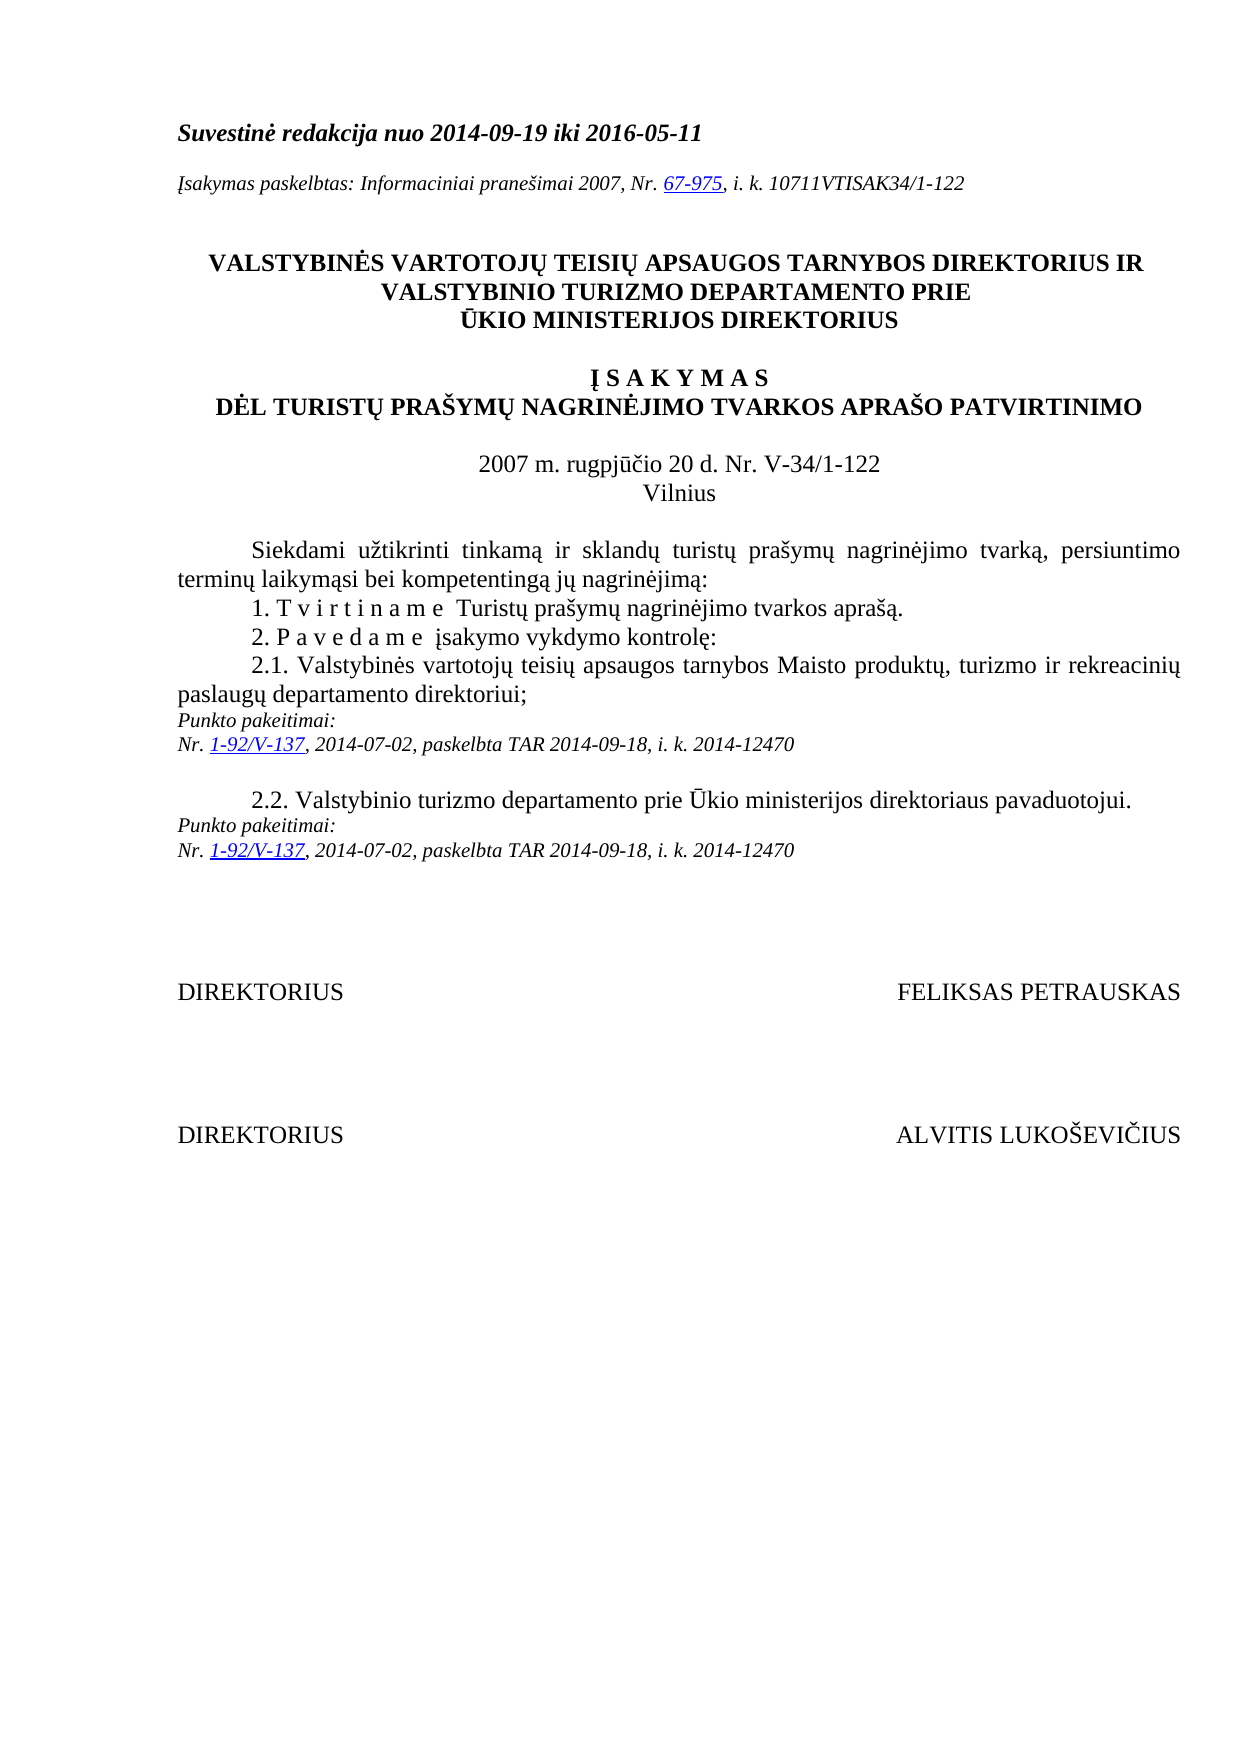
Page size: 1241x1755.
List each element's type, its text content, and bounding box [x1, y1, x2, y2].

text 2. Pavedame įsakymo vykdymo kontrolę: [177, 622, 1181, 650]
text Punkto pakeitimai: [177, 708, 1181, 732]
text DIREKTORIUS ALVITIS LUKOŠEVIČIUS [177, 1120, 1181, 1149]
text 2.2. Valstybinio turizmo departamento prie Ūkio ministerijos direktoriaus pavaduotojui. [177, 785, 1181, 813]
text VALSTYBINIO TURIZMO DEPARTAMENTO PRIE [177, 277, 1181, 305]
text Suvestinė redakcija nuo 2014-09-19 iki 2016-05-11 [177, 118, 1181, 147]
text VALSTYBINĖS VARTOTOJŲ TEISIŲ APSAUGOS TARNYBOS DIREKTORIUS IR [177, 248, 1181, 277]
text Nr. 1-92/V-137, 2014-07-02, paskelbta TAR 2014-09-18, i. k. 2014-12470 [177, 837, 1181, 862]
text Punkto pakeitimai: [177, 813, 1181, 837]
text Nr. 1-92/V-137, 2014-07-02, paskelbta TAR 2014-09-18, i. k. 2014-12470 [177, 732, 1181, 756]
text 2.1. Valstybinės vartotojų teisių apsaugos tarnybos Maisto produktų, turizmo ir rekreacinių paslaugų departamento direktoriui; [177, 650, 1181, 708]
text DĖL TURISTŲ PRAŠYMŲ NAGRINĖJIMO TVARKOS APRAŠO PATVIRTINIMO [177, 392, 1181, 420]
text Siekdami užtikrinti tinkamą ir sklandų turistų prašymų nagrinėjimo tvarką, persiuntimo terminų laikymąsi bei kompetentingą jų nagrinėjimą: [177, 535, 1181, 593]
text Įsakymas paskelbtas: Informaciniai pranešimai 2007, Nr. 67-975, i. k. 10711VTISAK34/1-122 [177, 171, 1181, 195]
text DIREKTORIUS FELIKSAS PETRAUSKAS [177, 977, 1181, 1005]
text Į S A K Y M A S [177, 363, 1181, 392]
text Vilnius [177, 478, 1181, 507]
text 2007 m. rugpjūčio 20 d. Nr. V-34/1-122 [177, 449, 1181, 478]
text ŪKIO MINISTERIJOS DIREKTORIUS [177, 305, 1181, 334]
text 1. Tvirtiname Turistų prašymų nagrinėjimo tvarkos aprašą. [177, 593, 1181, 622]
